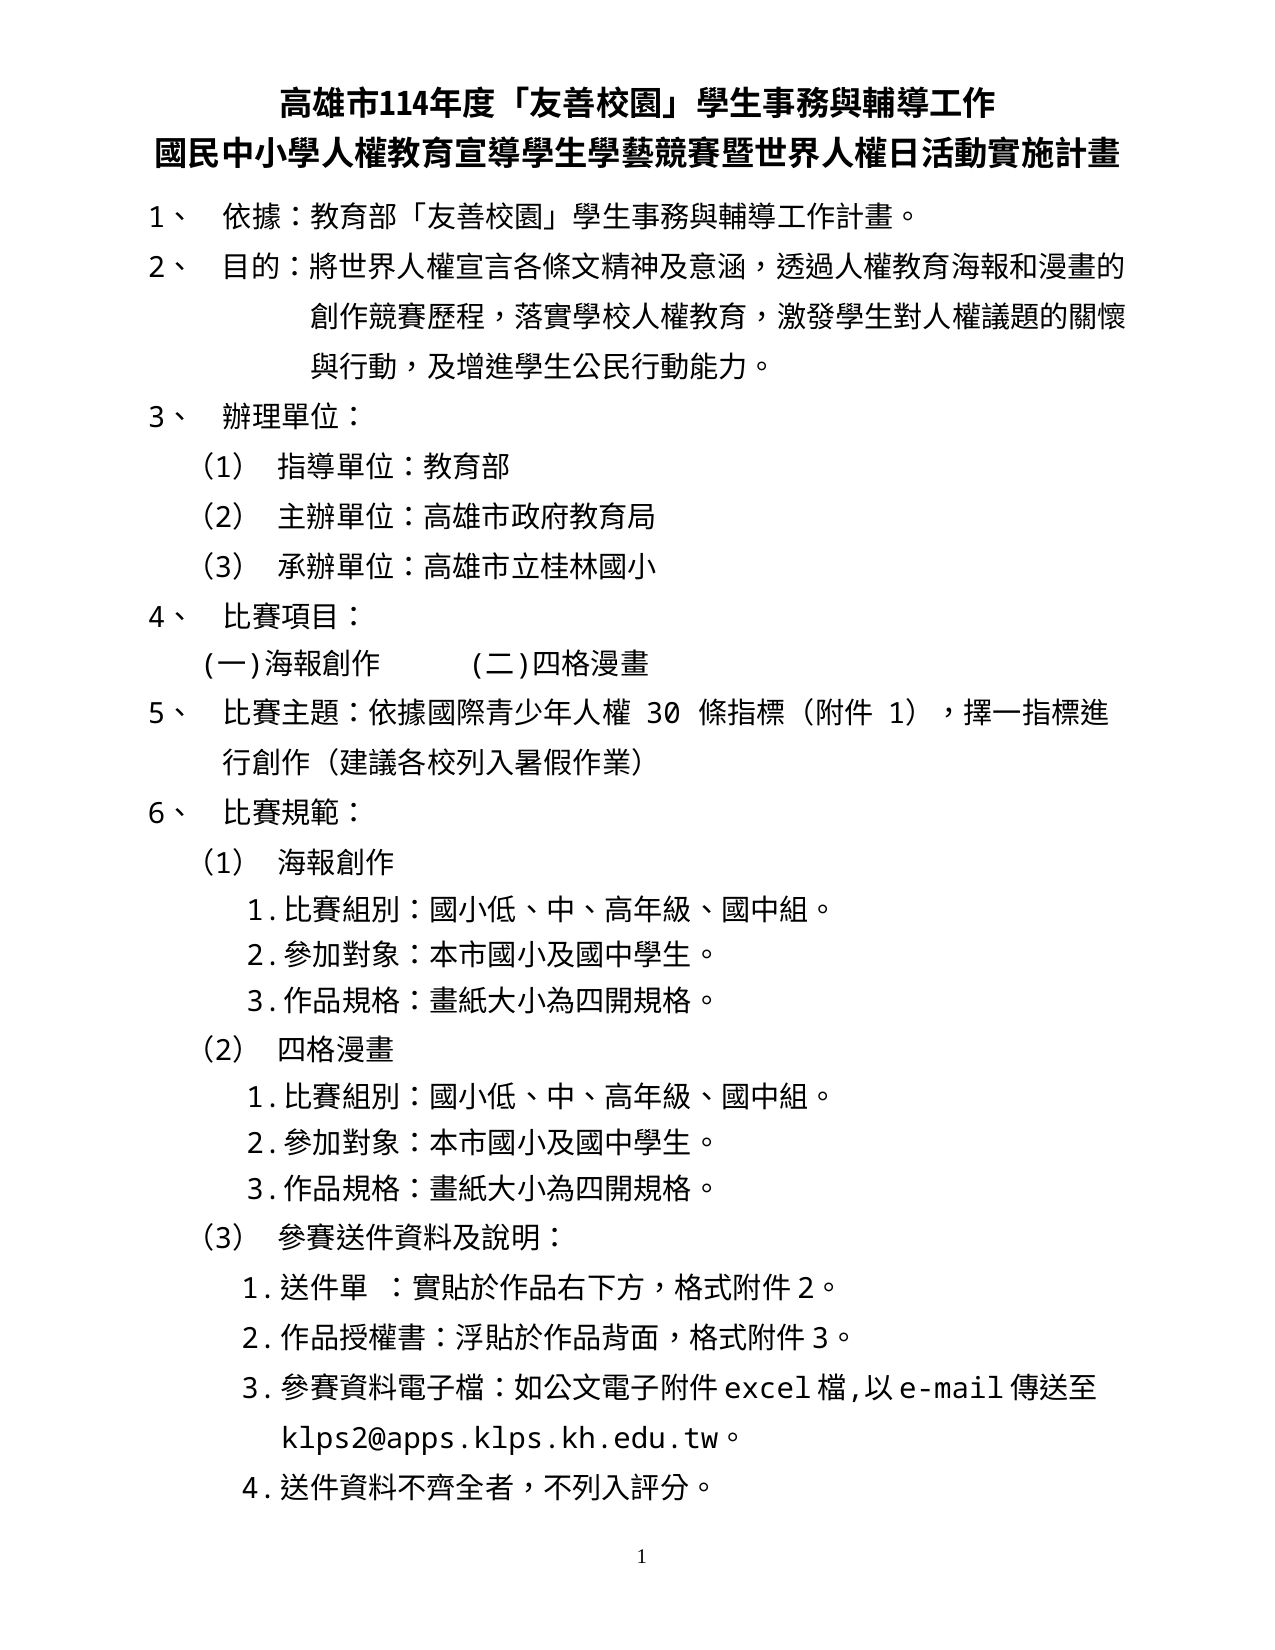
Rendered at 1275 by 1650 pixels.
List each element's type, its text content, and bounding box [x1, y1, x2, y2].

list 目的：將世界人權宣言各條文精神及意涵，透過人權教育海報和漫畫的 [148, 237, 1127, 287]
text (一)海報創作 (二)四格漫畫 [147, 637, 1127, 683]
list 比賽項目： [148, 587, 1127, 637]
list 海報創作 [185, 833, 1127, 883]
list 送件資料不齊全者，不列入評分。 [241, 1458, 1127, 1508]
list 指導單位：教育部 [185, 437, 1127, 487]
list 承辦單位：高雄市立桂林國小 [185, 537, 1127, 587]
text 高雄市114年度「友善校園」學生事務與輔導工作 [148, 75, 1127, 125]
text 國民中小學人權教育宣導學生學藝競賽暨世界人權日活動實施計畫 [148, 125, 1127, 175]
list 送件單 ：實貼於作品右下方，格式附件2。 [241, 1258, 1127, 1308]
list 參賽送件資料及說明： [185, 1208, 1127, 1258]
list 依據：教育部「友善校園」學生事務與輔導工作計畫。 [148, 187, 1127, 237]
list 主辦單位：高雄市政府教育局 [185, 487, 1127, 537]
list 參加對象：本市國小及國中學生。 [246, 929, 1127, 975]
list 比賽組別：國小低、中、高年級、國中組。 [246, 1071, 1127, 1117]
list 作品規格：畫紙大小為四開規格。 [246, 975, 1127, 1021]
list 參加對象：本市國小及國中學生。 [246, 1117, 1127, 1162]
list 比賽規範： [148, 783, 1127, 833]
list 四格漫畫 [185, 1021, 1127, 1071]
list 比賽組別：國小低、中、高年級、國中組。 [246, 883, 1127, 929]
text 創作競賽歷程，落實學校人權教育，激發學生對人權議題的關懷與行動，及增進學生公民行動能力。 [310, 287, 1127, 387]
list 作品規格：畫紙大小為四開規格。 [246, 1162, 1127, 1208]
list 比賽主題：依據國際青少年人權 30 條指標（附件 1），擇一指標進行創作（建議各校列入暑假作業） [148, 683, 1127, 783]
list 參賽資料電子檔：如公文電子附件excel檔,以e-mail傳送至klps2@apps.klps.kh.edu.tw。 [241, 1358, 1127, 1458]
list 作品授權書：浮貼於作品背面，格式附件3。 [241, 1308, 1127, 1358]
list 辦理單位： [148, 387, 1127, 437]
